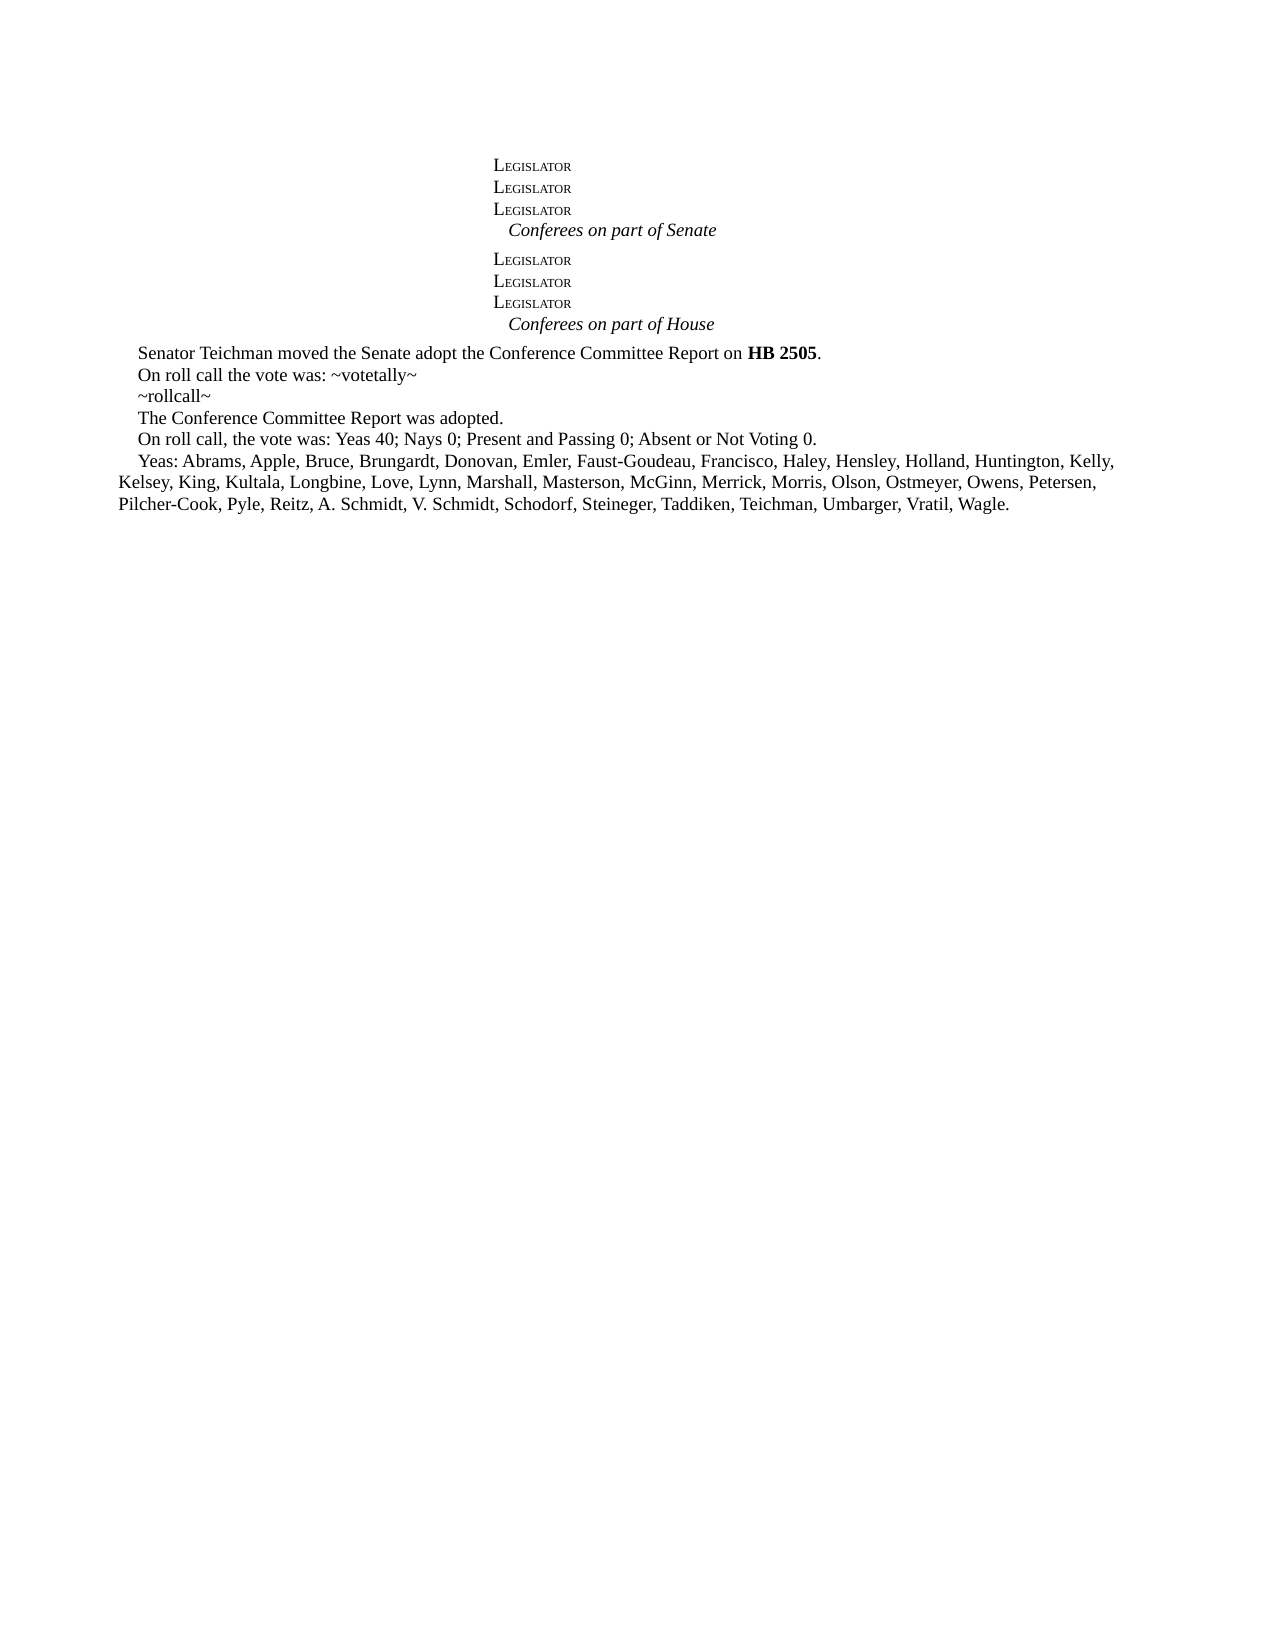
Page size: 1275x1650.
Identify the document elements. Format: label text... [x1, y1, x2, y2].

text Conferees on part of House [118, 313, 1157, 334]
text On roll call, the vote was: Yeas 40; Nays 0; Present and Passing 0; Absent or Not Voting 0. [118, 428, 1157, 450]
text Legislator [118, 248, 1157, 270]
text ~rollcall~ [118, 385, 1157, 407]
text Legislator [118, 154, 1157, 176]
text Yeas: Abrams, Apple, Bruce, Brungardt, Donovan, Emler, Faust-Goudeau, Francisco, Haley, Hensley, Holland, Huntington, Kelly, Kelsey, King, Kultala, Longbine, Love, Lynn, Marshall, Masterson, McGinn, Merrick, Morris, Olson, Ostmeyer, Owens, Petersen, Pilcher-Cook, Pyle, Reitz, A. Schmidt, V. Schmidt, Schodorf, Steineger, Taddiken, Teichman, Umbarger, Vratil, Wagle. [118, 450, 1157, 514]
text Conferees on part of Senate [118, 219, 1157, 241]
text Legislator [118, 197, 1157, 219]
text The Conference Committee Report was adopted. [118, 407, 1157, 428]
text On roll call the vote was: ~votetally~ [118, 363, 1157, 385]
text Legislator [118, 270, 1157, 291]
text Legislator [118, 291, 1157, 313]
text Legislator [118, 176, 1157, 197]
text Senator Teichman moved the Senate adopt the Conference Committee Report on HB 2505. [118, 342, 1157, 363]
